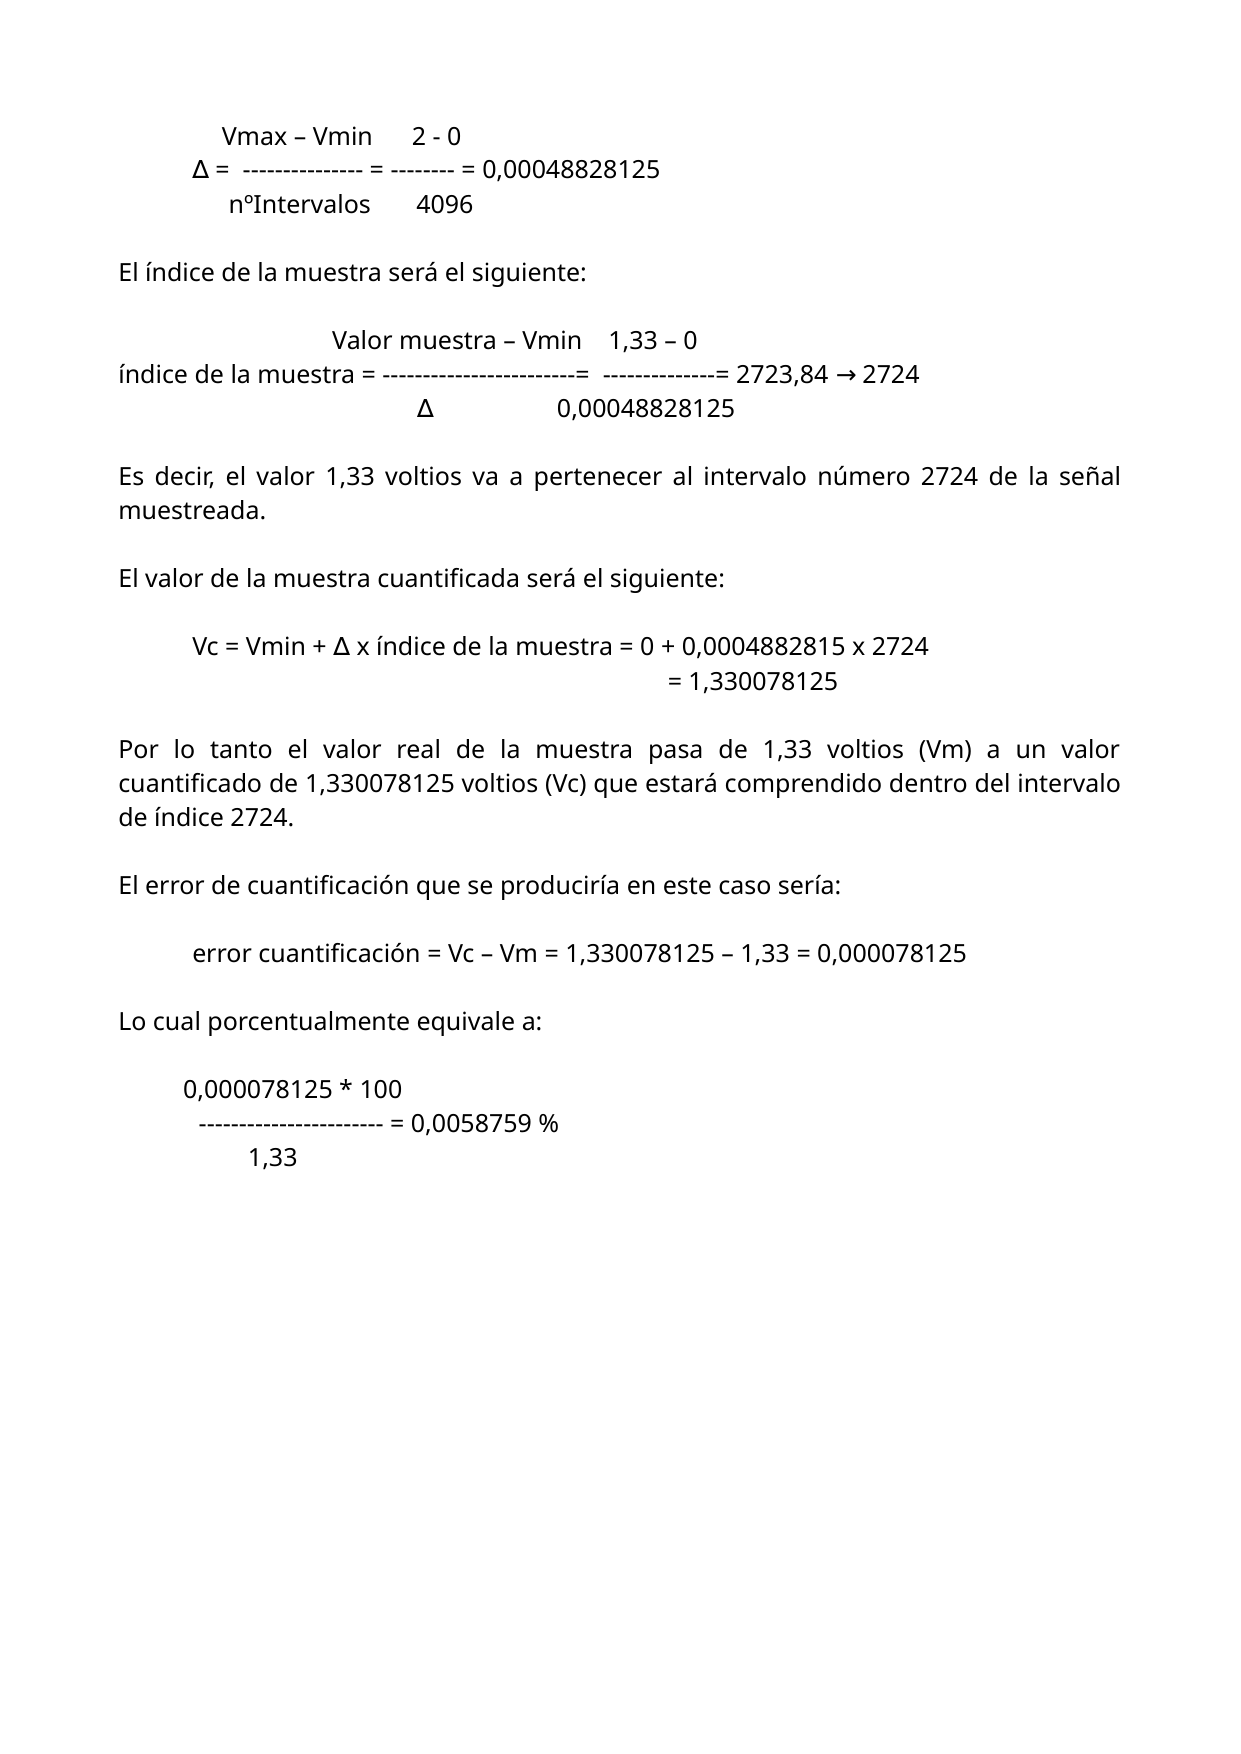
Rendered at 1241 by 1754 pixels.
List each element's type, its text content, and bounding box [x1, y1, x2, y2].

text ∆ = --------------- = -------- = 0,00048828125 [118, 152, 1122, 186]
text ∆ 0,00048828125 [118, 391, 1122, 425]
text nºIntervalos 4096 [118, 186, 1122, 220]
text ----------------------- = 0,0058759 % [118, 1106, 1122, 1140]
text Por lo tanto el valor real de la muestra pasa de 1,33 voltios (Vm) a un valor cuantificado de 1,330078125 voltios (Vc) que estará comprendido dentro del intervalo de índice 2724. [118, 731, 1122, 833]
text Valor muestra – Vmin 1,33 – 0 [118, 322, 1122, 357]
text El valor de la muestra cuantificada será el siguiente: [118, 561, 1122, 595]
text El índice de la muestra será el siguiente: [118, 254, 1122, 288]
text Vmax – Vmin 2 - 0 [118, 118, 1122, 152]
text Lo cual porcentualmente equivale a: [118, 1004, 1122, 1038]
text error cuantificación = Vc – Vm = 1,330078125 – 1,33 = 0,000078125 [118, 936, 1122, 970]
text 1,33 [118, 1140, 1122, 1174]
text índice de la muestra = ------------------------= --------------= 2723,84 → 2724 [118, 357, 1122, 391]
text = 1,330078125 [118, 663, 1122, 697]
text El error de cuantificación que se produciría en este caso sería: [118, 867, 1122, 902]
text Vc = Vmin + ∆ x índice de la muestra = 0 + 0,0004882815 x 2724 [118, 629, 1122, 663]
text 0,000078125 * 100 [118, 1072, 1122, 1106]
text Es decir, el valor 1,33 voltios va a pertenecer al intervalo número 2724 de la señal muestreada. [118, 459, 1122, 527]
